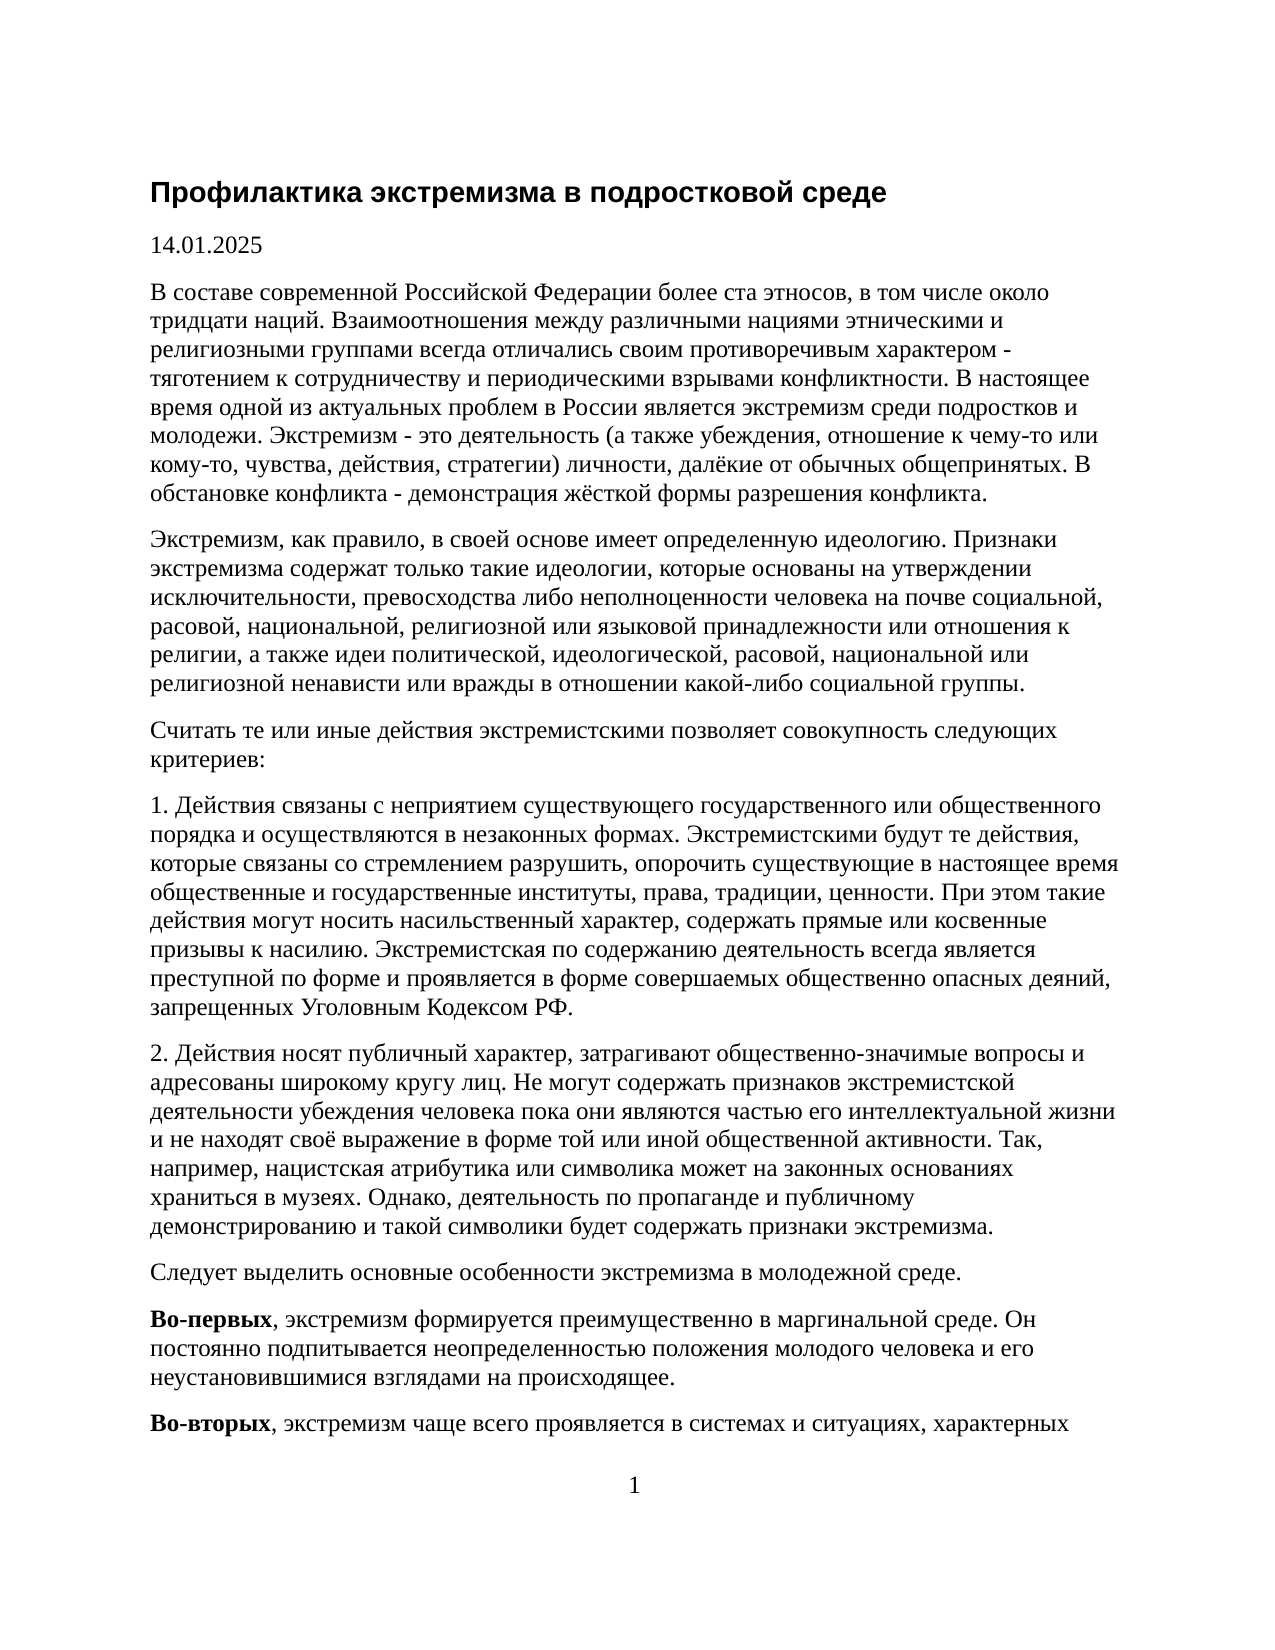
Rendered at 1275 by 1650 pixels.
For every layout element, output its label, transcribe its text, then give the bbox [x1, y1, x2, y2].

text Во-первых, экстремизм формируется преимущественно в маргинальной среде. Он постоянно подпитывается неопределенностью положения молодого человека и его неустановившимися взглядами на происходящее. [150, 1304, 1125, 1390]
text Экстремизм, как правило, в своей основе имеет определенную идеологию. Признаки экстремизма содержат только такие идеологии, которые основаны на утверждении исключительности, превосходства либо неполноценности человека на почве социальной, расовой, национальной, религиозной или языковой принадлежности или отношения к религии, а также идеи политической, идеологической, расовой, национальной или религиозной ненависти или вражды в отношении какой-либо социальной группы. [150, 524, 1125, 697]
text Следует выделить основные особенности экстремизма в молодежной среде. [150, 1257, 1125, 1286]
text 14.01.2025 [150, 230, 1125, 259]
text В составе современной Российской Федерации более ста этносов, в том числе около тридцати наций. Взаимоотношения между различными нациями этническими и религиозными группами всегда отличались своим противоречивым характером - тяготением к сотрудничеству и периодическими взрывами конфликтности. В настоящее время одной из актуальных проблем в России является экстремизм среди подростков и молодежи. Экстремизм - это деятельность (а также убеждения, отношение к чему-то или кому-то, чувства, действия, стратегии) личности, далёкие от обычных общепринятых. В обстановке конфликта - демонстрация жёсткой формы разрешения конфликта. [150, 277, 1125, 507]
text Считать те или иные действия экстремистскими позволяет совокупность следующих критериев: [150, 715, 1125, 772]
text 2. Действия носят публичный характер, затрагивают общественно-значимые вопросы и адресованы широкому кругу лиц. Не могут содержать признаков экстремистской деятельности убеждения человека пока они являются частью его интеллектуальной жизни и не находят своё выражение в форме той или иной общественной активности. Так, например, нацистская атрибутика или символика может на законных основаниях храниться в музеях. Однако, деятельность по пропаганде и публичному демонстрированию и такой символики будет содержать признаки экстремизма. [150, 1038, 1125, 1239]
subtitle Профилактика экстремизма в подростковой среде [150, 175, 1125, 208]
text Во-вторых, экстремизм чаще всего проявляется в системах и ситуациях, характерных [150, 1408, 1125, 1437]
text 1. Действия связаны с неприятием существующего государственного или общественного порядка и осуществляются в незаконных формах. Экстремистскими будут те действия, которые связаны со стремлением разрушить, опорочить существующие в настоящее время общественные и государственные институты, права, традиции, ценности. При этом такие действия могут носить насильственный характер, содержать прямые или косвенные призывы к насилию. Экстремистская по содержанию деятельность всегда является преступной по форме и проявляется в форме совершаемых общественно опасных деяний, запрещенных Уголовным Кодексом РФ. [150, 790, 1125, 1020]
